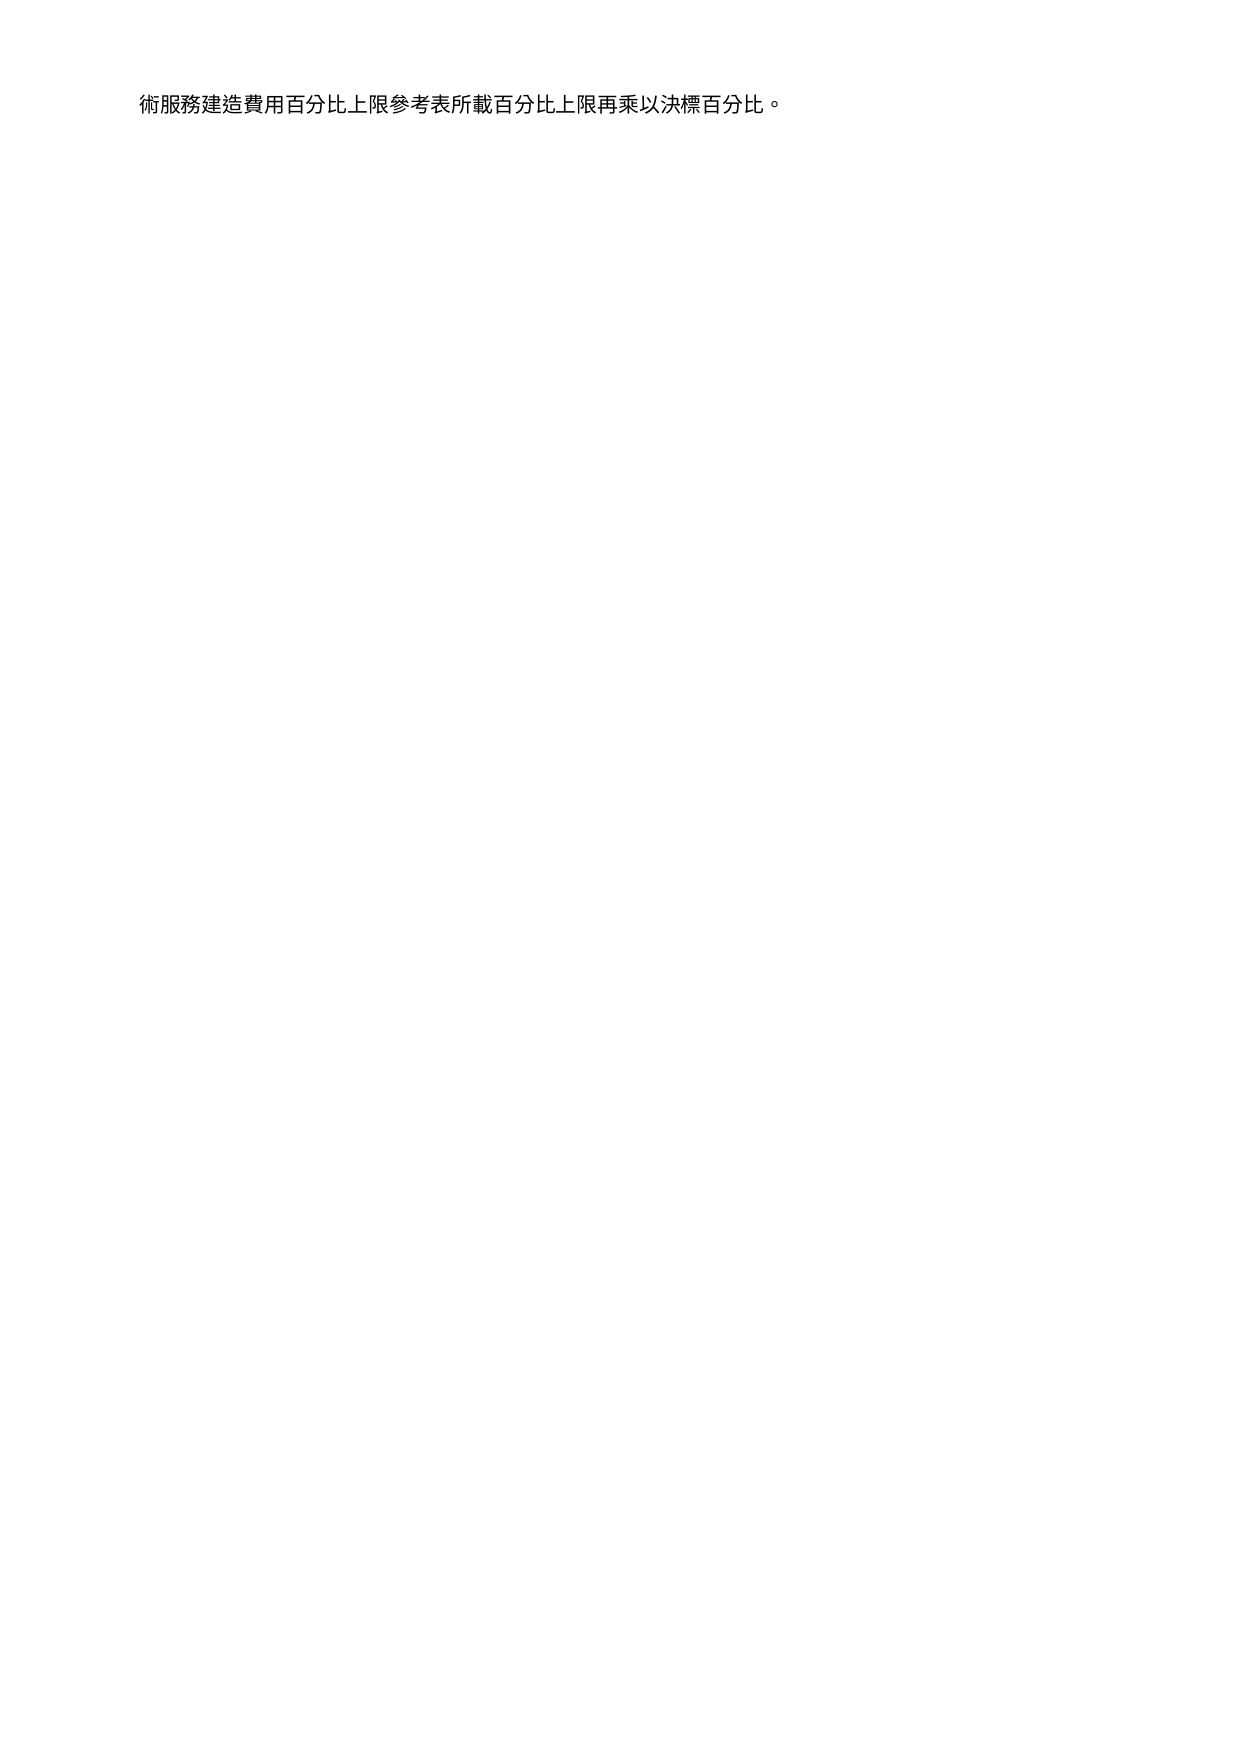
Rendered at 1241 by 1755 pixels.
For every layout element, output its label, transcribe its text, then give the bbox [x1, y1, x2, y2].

text 術服務建造費用百分比上限參考表所載百分比上限再乘以決標百分比。 [89, 89, 1093, 119]
